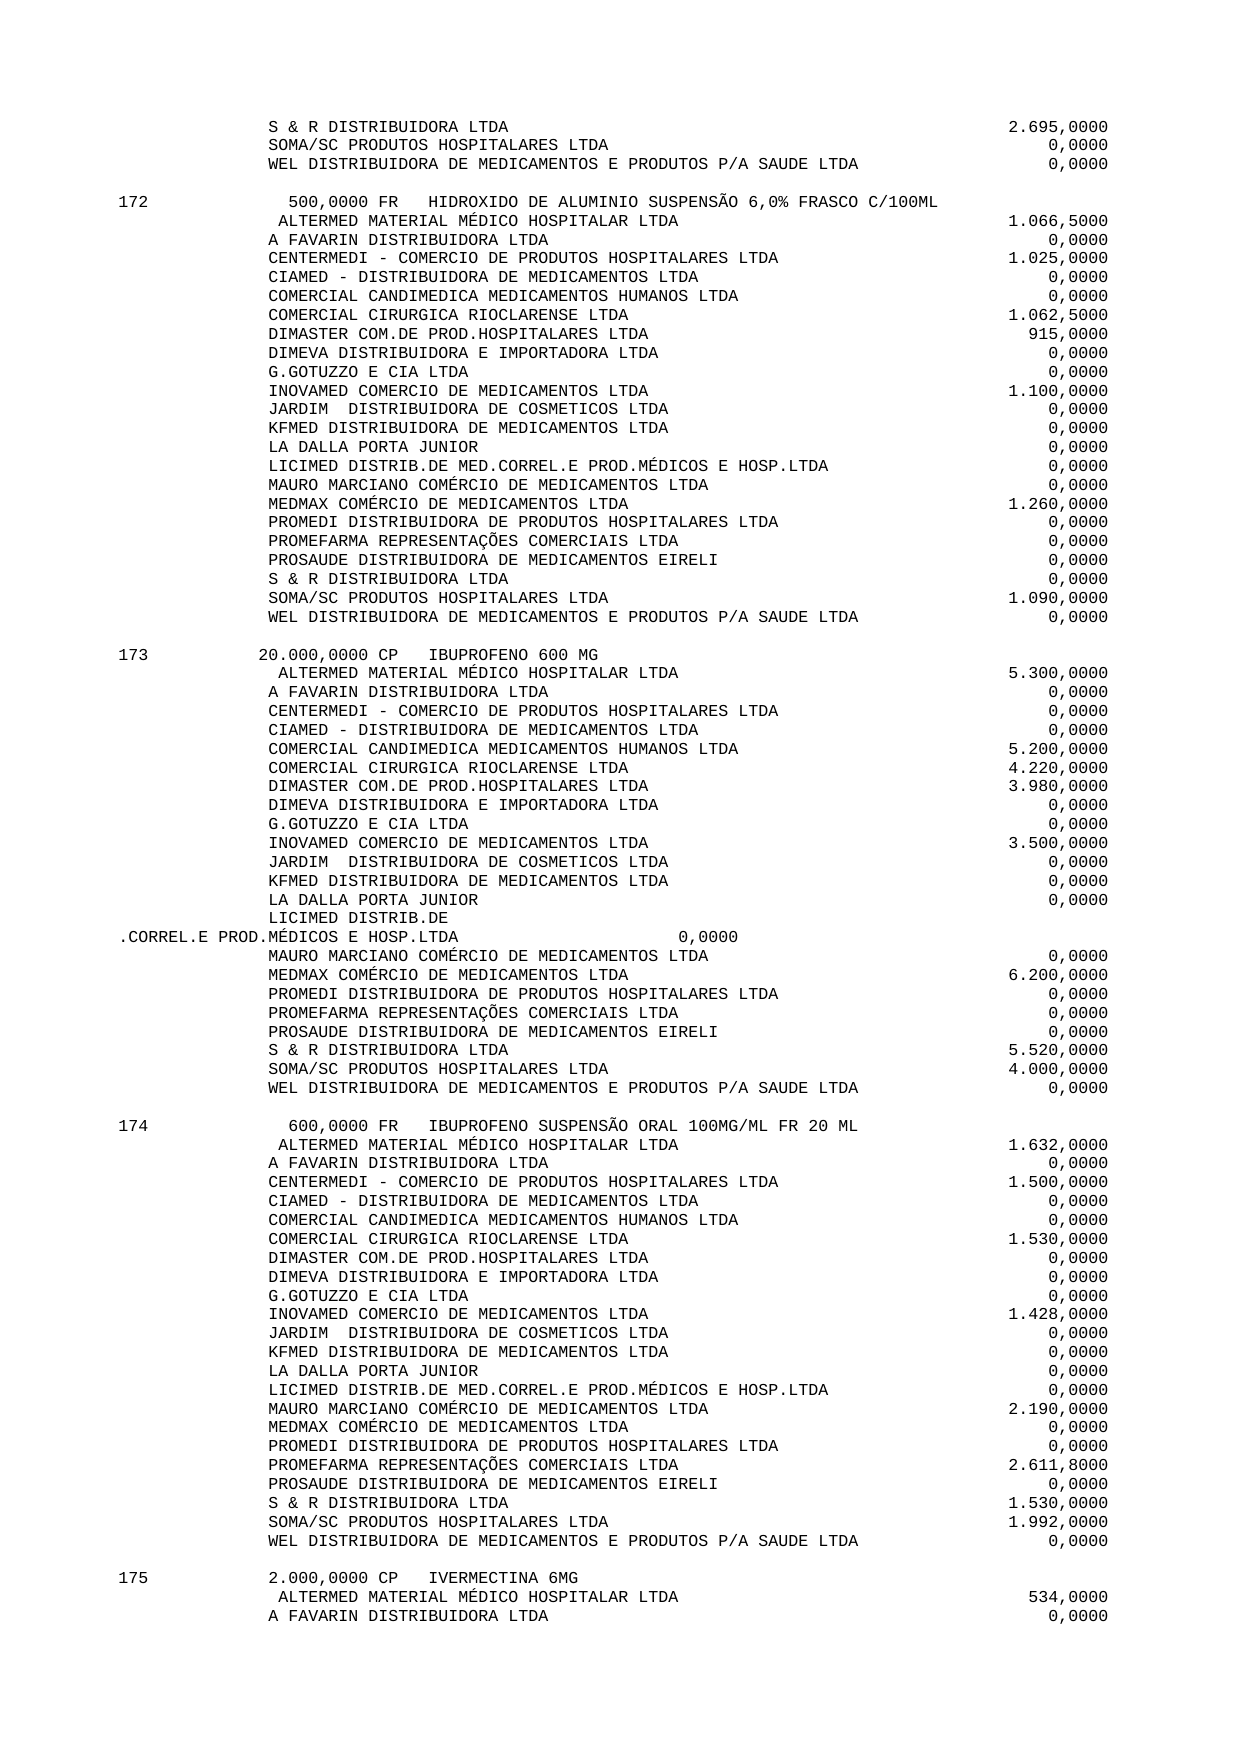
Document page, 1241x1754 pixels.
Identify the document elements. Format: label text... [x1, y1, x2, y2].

text S & R DISTRIBUIDORA LTDA 2.695,0000 SOMA/SC PRODUTOS HOSPITALARES LTDA 0,0000 WEL DISTRIBUIDORA DE MEDICAMENTOS E PRODUTOS P/A SAUDE LTDA 0,0000 172 500,0000 FR HIDROXIDO DE ALUMINIO SUSPENSÃO 6,0% FRASCO C/100ML ALTERMED MATERIAL MÉDICO HOSPITALAR LTDA 1.066,5000 A FAVARIN DISTRIBUIDORA LTDA 0,0000 CENTERMEDI - COMERCIO DE PRODUTOS HOSPITALARES LTDA 1.025,0000 CIAMED - DISTRIBUIDORA DE MEDICAMENTOS LTDA 0,0000 COMERCIAL CANDIMEDICA MEDICAMENTOS HUMANOS LTDA 0,0000 COMERCIAL CIRURGICA RIOCLARENSE LTDA 1.062,5000 DIMASTER COM.DE PROD.HOSPITALARES LTDA 915,0000 DIMEVA DISTRIBUIDORA E IMPORTADORA LTDA 0,0000 G.GOTUZZO E CIA LTDA 0,0000 INOVAMED COMERCIO DE MEDICAMENTOS LTDA 1.100,0000 JARDIM DISTRIBUIDORA DE COSMETICOS LTDA 0,0000 KFMED DISTRIBUIDORA DE MEDICAMENTOS LTDA 0,0000 LA DALLA PORTA JUNIOR 0,0000 LICIMED DISTRIB.DE MED.CORREL.E PROD.MÉDICOS E HOSP.LTDA 0,0000 MAURO MARCIANO COMÉRCIO DE MEDICAMENTOS LTDA 0,0000 MEDMAX COMÉRCIO DE MEDICAMENTOS LTDA 1.260,0000 PROMEDI DISTRIBUIDORA DE PRODUTOS HOSPITALARES LTDA 0,0000 PROMEFARMA REPRESENTAÇÕES COMERCIAIS LTDA 0,0000 PROSAUDE DISTRIBUIDORA DE MEDICAMENTOS EIRELI 0,0000 S & R DISTRIBUIDORA LTDA 0,0000 SOMA/SC PRODUTOS HOSPITALARES LTDA 1.090,0000 WEL DISTRIBUIDORA DE MEDICAMENTOS E PRODUTOS P/A SAUDE LTDA 0,0000 173 20.000,0000 CP IBUPROFENO 600 MG ALTERMED MATERIAL MÉDICO HOSPITALAR LTDA 5.300,0000 A FAVARIN DISTRIBUIDORA LTDA 0,0000 CENTERMEDI - COMERCIO DE PRODUTOS HOSPITALARES LTDA 0,0000 CIAMED - DISTRIBUIDORA DE MEDICAMENTOS LTDA 0,0000 COMERCIAL CANDIMEDICA MEDICAMENTOS HUMANOS LTDA 5.200,0000 COMERCIAL CIRURGICA RIOCLARENSE LTDA 4.220,0000 DIMASTER COM.DE PROD.HOSPITALARES LTDA 3.980,0000 DIMEVA DISTRIBUIDORA E IMPORTADORA LTDA 0,0000 G.GOTUZZO E CIA LTDA 0,0000 INOVAMED COMERCIO DE MEDICAMENTOS LTDA 3.500,0000 JARDIM DISTRIBUIDORA DE COSMETICOS LTDA 0,0000 KFMED DISTRIBUIDORA DE MEDICAMENTOS LTDA 0,0000 LA DALLA PORTA JUNIOR 0,0000 LICIMED DISTRIB.DE [118, 118, 1122, 929]
text .CORREL.E PROD.MÉDICOS E HOSP.LTDA 0,0000 MAURO MARCIANO COMÉRCIO DE MEDICAMENTOS LTDA 0,0000 MEDMAX COMÉRCIO DE MEDICAMENTOS LTDA 6.200,0000 PROMEDI DISTRIBUIDORA DE PRODUTOS HOSPITALARES LTDA 0,0000 PROMEFARMA REPRESENTAÇÕES COMERCIAIS LTDA 0,0000 PROSAUDE DISTRIBUIDORA DE MEDICAMENTOS EIRELI 0,0000 S & R DISTRIBUIDORA LTDA 5.520,0000 SOMA/SC PRODUTOS HOSPITALARES LTDA 4.000,0000 WEL DISTRIBUIDORA DE MEDICAMENTOS E PRODUTOS P/A SAUDE LTDA 0,0000 174 600,0000 FR IBUPROFENO SUSPENSÃO ORAL 100MG/ML FR 20 ML ALTERMED MATERIAL MÉDICO HOSPITALAR LTDA 1.632,0000 A FAVARIN DISTRIBUIDORA LTDA 0,0000 CENTERMEDI - COMERCIO DE PRODUTOS HOSPITALARES LTDA 1.500,0000 CIAMED - DISTRIBUIDORA DE MEDICAMENTOS LTDA 0,0000 COMERCIAL CANDIMEDICA MEDICAMENTOS HUMANOS LTDA 0,0000 COMERCIAL CIRURGICA RIOCLARENSE LTDA 1.530,0000 DIMASTER COM.DE PROD.HOSPITALARES LTDA 0,0000 DIMEVA DISTRIBUIDORA E IMPORTADORA LTDA 0,0000 G.GOTUZZO E CIA LTDA 0,0000 INOVAMED COMERCIO DE MEDICAMENTOS LTDA 1.428,0000 JARDIM DISTRIBUIDORA DE COSMETICOS LTDA 0,0000 KFMED DISTRIBUIDORA DE MEDICAMENTOS LTDA 0,0000 LA DALLA PORTA JUNIOR 0,0000 LICIMED DISTRIB.DE MED.CORREL.E PROD.MÉDICOS E HOSP.LTDA 0,0000 MAURO MARCIANO COMÉRCIO DE MEDICAMENTOS LTDA 2.190,0000 MEDMAX COMÉRCIO DE MEDICAMENTOS LTDA 0,0000 PROMEDI DISTRIBUIDORA DE PRODUTOS HOSPITALARES LTDA 0,0000 PROMEFARMA REPRESENTAÇÕES COMERCIAIS LTDA 2.611,8000 PROSAUDE DISTRIBUIDORA DE MEDICAMENTOS EIRELI 0,0000 S & R DISTRIBUIDORA LTDA 1.530,0000 SOMA/SC PRODUTOS HOSPITALARES LTDA 1.992,0000 WEL DISTRIBUIDORA DE MEDICAMENTOS E PRODUTOS P/A SAUDE LTDA 0,0000 175 2.000,0000 CP IVERMECTINA 6MG ALTERMED MATERIAL MÉDICO HOSPITALAR LTDA 534,0000 A FAVARIN DISTRIBUIDORA LTDA 0,0000 [118, 929, 1122, 1626]
